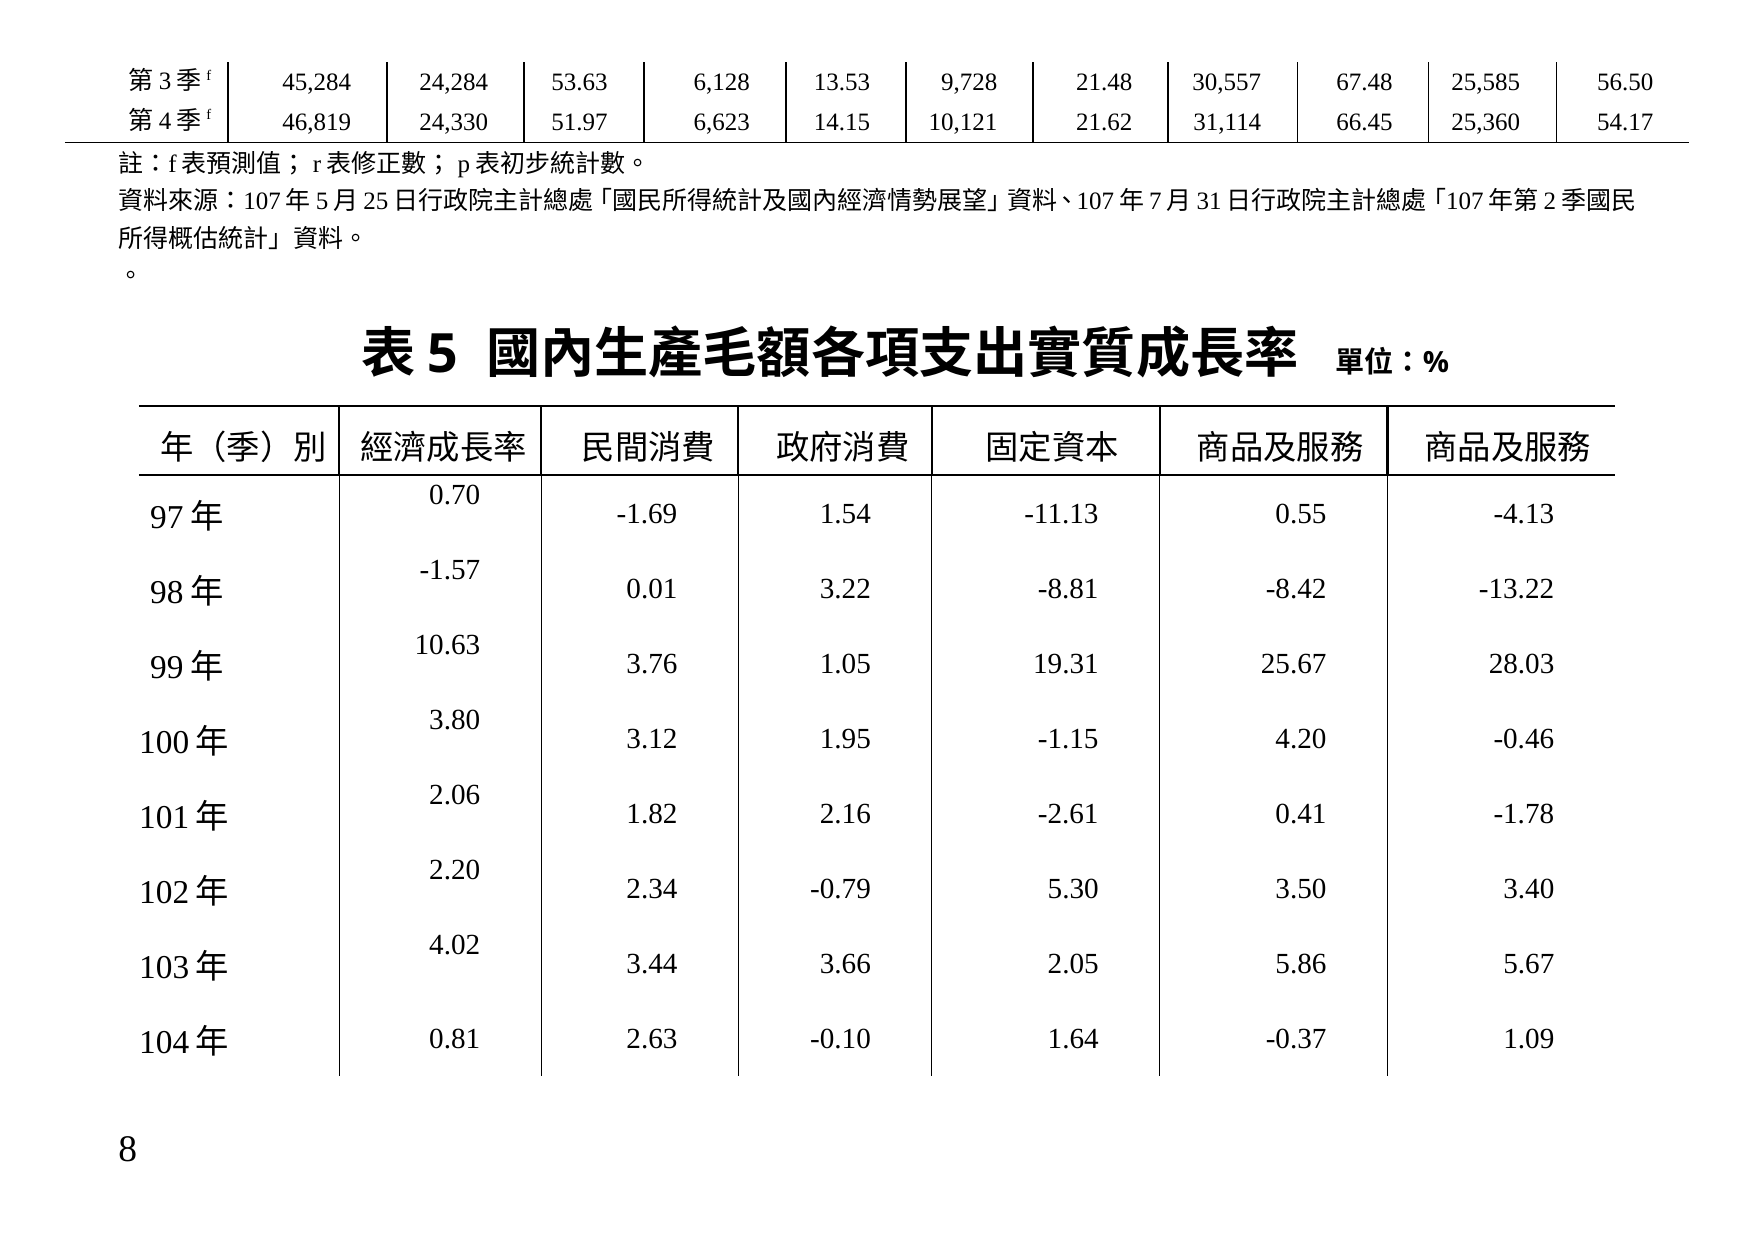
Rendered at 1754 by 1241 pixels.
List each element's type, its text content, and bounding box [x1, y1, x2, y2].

table_cell 0.55 [1160, 476, 1387, 551]
table_cell 28.03 [1388, 626, 1615, 701]
table_cell 24,330 [388, 102, 523, 142]
table_cell 10,121 [907, 102, 1032, 142]
table_cell 3.22 [739, 551, 931, 626]
table_cell -0.46 [1388, 701, 1615, 776]
table_cell -1.57 [340, 551, 541, 626]
table_cell 0.01 [542, 551, 738, 626]
table_cell -2.61 [932, 776, 1159, 851]
table_cell 103年 [139, 926, 339, 1001]
table_cell 1.54 [739, 476, 931, 551]
table_cell 3.40 [1388, 851, 1615, 926]
table_cell 21.48 [1034, 62, 1167, 102]
table_header 商品及服務 輸入 [1389, 407, 1615, 474]
table_cell 1.95 [739, 701, 931, 776]
table_cell 0.81 [340, 1001, 541, 1076]
table_cell 98年 [139, 551, 339, 626]
table_cell 3.76 [542, 626, 738, 701]
text 資料來源：107年5月25日行政院主計總處「國民所得統計及國內經濟情勢展望」資料、107年7月31日行政院主計總處「107年第2季國民所得概估統計」資料。 [118, 180, 1636, 255]
table_cell 2.05 [932, 926, 1159, 1001]
table_cell 5.67 [1388, 926, 1615, 1001]
table_cell 2.63 [542, 1001, 738, 1076]
table_cell 13.53 [787, 62, 905, 102]
table_cell -4.13 [1388, 476, 1615, 551]
table_cell 6,623 [645, 102, 785, 142]
table_cell -8.81 [932, 551, 1159, 626]
table_cell -0.79 [739, 851, 931, 926]
table_cell 1.82 [542, 776, 738, 851]
subtitle 表5 國內生產毛額各項支出實質成長率 單位：% [118, 293, 1636, 405]
table_cell 1.09 [1388, 1001, 1615, 1076]
text 註：f表預測值； r表修正數； p表初步統計數。 [118, 143, 1636, 180]
table_cell 99年 [139, 626, 339, 701]
table_cell 51.97 [525, 102, 643, 142]
table_cell 2.20 [340, 851, 541, 926]
table_cell -1.78 [1388, 776, 1615, 851]
table_cell 56.50 [1557, 62, 1689, 102]
table_cell 31,114 [1169, 102, 1297, 142]
table_cell 0.41 [1160, 776, 1387, 851]
table_cell 97年 [139, 476, 339, 551]
table_cell -8.42 [1160, 551, 1387, 626]
table_cell 46,819 [229, 102, 386, 142]
table_cell -13.22 [1388, 551, 1615, 626]
table_cell 101年 [139, 776, 339, 851]
table_cell -1.15 [932, 701, 1159, 776]
table_cell 2.16 [739, 776, 931, 851]
table_cell 66.45 [1298, 102, 1428, 142]
table_cell 25,360 [1429, 102, 1556, 142]
table_cell -11.13 [932, 476, 1159, 551]
table_cell 1.05 [739, 626, 931, 701]
table_cell 104年 [139, 1001, 339, 1076]
table_cell 3.50 [1160, 851, 1387, 926]
table_cell 24,284 [388, 62, 523, 102]
table_cell 102年 [139, 851, 339, 926]
table_cell 5.86 [1160, 926, 1387, 1001]
table_cell 30,557 [1169, 62, 1297, 102]
table_cell 3.66 [739, 926, 931, 1001]
table_cell 0.70 [340, 476, 541, 551]
table_cell 54.17 [1557, 102, 1689, 142]
table_cell -0.10 [739, 1001, 931, 1076]
table_cell 第4季f [65, 102, 227, 142]
table_cell 25,585 [1429, 62, 1556, 102]
table_cell 4.20 [1160, 701, 1387, 776]
table_cell 3.44 [542, 926, 738, 1001]
table_cell 100年 [139, 701, 339, 776]
table_cell 3.12 [542, 701, 738, 776]
table_cell 2.34 [542, 851, 738, 926]
table_header 民間消費 [542, 407, 737, 474]
table_cell 45,284 [229, 62, 386, 102]
table_header 固定資本 形成毛額 [933, 407, 1159, 474]
table_header 年（季）別 [139, 407, 338, 474]
table_cell 19.31 [932, 626, 1159, 701]
table_cell 14.15 [787, 102, 905, 142]
table_cell 10.63 [340, 626, 541, 701]
table_cell 5.30 [932, 851, 1159, 926]
table_header 政府消費 [739, 407, 931, 474]
table_cell 4.02 [340, 926, 541, 1001]
text 。 [118, 255, 1636, 293]
table_cell 3.80 [340, 701, 541, 776]
table_header 商品及服務 輸出 [1161, 407, 1386, 474]
table_cell -0.37 [1160, 1001, 1387, 1076]
table_cell 6,128 [645, 62, 785, 102]
table_cell 25.67 [1160, 626, 1387, 701]
table_header 經濟成長率 [340, 407, 540, 474]
table_cell 53.63 [525, 62, 643, 102]
table_cell -1.69 [542, 476, 738, 551]
table_cell 1.64 [932, 1001, 1159, 1076]
table_cell 9,728 [907, 62, 1032, 102]
table_cell 2.06 [340, 776, 541, 851]
table_cell 第3季f [65, 62, 227, 102]
table_cell 21.62 [1034, 102, 1167, 142]
table_cell 67.48 [1298, 62, 1428, 102]
